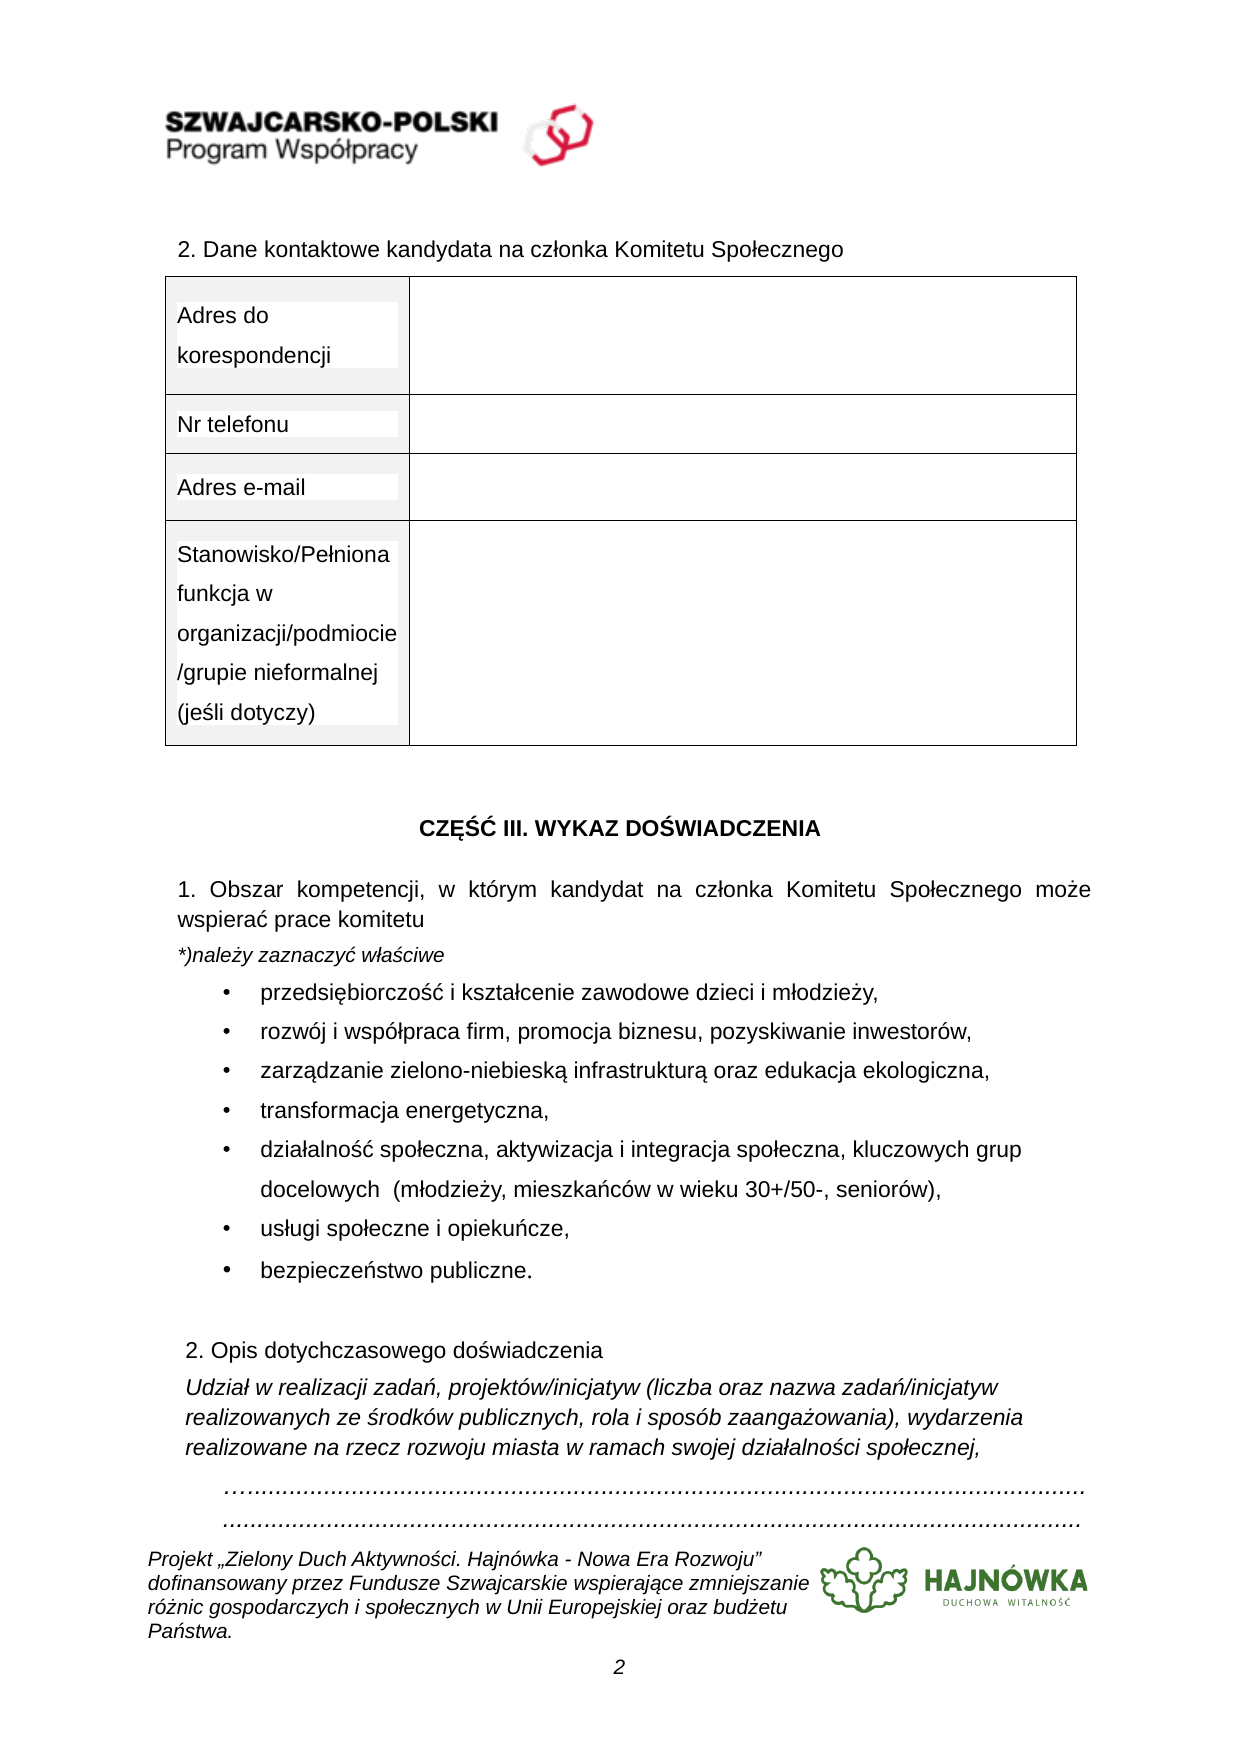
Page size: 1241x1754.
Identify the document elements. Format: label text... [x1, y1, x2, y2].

table_cell [410, 454, 421, 520]
subtitle …..................................................................................................................................................................................................................................................... [223, 1471, 1092, 1532]
subtitle 1. Obszar kompetencji, w którym kandydat na członka Komitetu Społecznego może wspierać prace komitetu [177, 876, 1092, 932]
picture [147, 75, 617, 197]
subtitle rozwój i współpraca firm, promocja biznesu, pozyskiwanie inwestorów, [223, 1018, 1092, 1044]
table_header [410, 277, 1076, 394]
table_header Adres do korespondencji [166, 277, 409, 394]
table_cell Nr telefonu [166, 395, 409, 453]
table_cell [1065, 454, 1076, 520]
subtitle *)należy zaznaczyć właściwe [148, 942, 1092, 966]
table_cell Stanowisko/Pełniona funkcja w organizacji/podmiocie/grupie nieformalnej (jeśli dotyczy) [166, 521, 409, 745]
subtitle CZĘŚĆ III. WYKAZ DOŚWIADCZENIA [148, 815, 1092, 842]
picture [820, 1547, 1088, 1613]
subtitle transformacja energetyczna, [223, 1097, 1092, 1123]
table_cell Adres e-mail [166, 454, 409, 520]
subtitle zarządzanie zielono-niebieską infrastrukturą oraz edukacja ekologiczna, [223, 1057, 1092, 1084]
subtitle Udział w realizacji zadań, projektów/inicjatyw (liczba oraz nazwa zadań/inicjatyw realizowanych ze środków publicznych, rola i sposób zaangażowania), wydarzenia realizowane na rzecz rozwoju miasta w ramach swojej działalności społecznej, [185, 1374, 1092, 1461]
table_cell [410, 395, 1076, 453]
subtitle przedsiębiorczość i kształcenie zawodowe dzieci i młodzieży, [223, 978, 1092, 1005]
subtitle 2. Dane kontaktowe kandydata na członka Komitetu Społecznego [177, 236, 1092, 263]
subtitle bezpieczeństwo publiczne. [223, 1255, 1092, 1283]
subtitle działalność społeczna, aktywizacja i integracja społeczna, kluczowych grup docelowych (młodzieży, mieszkańców w wieku 30+/50-, seniorów), [223, 1136, 1092, 1202]
subtitle usługi społeczne i opiekuńcze, [223, 1215, 1092, 1242]
subtitle 2. Opis dotychczasowego doświadczenia [185, 1337, 1092, 1364]
table_cell [410, 521, 421, 745]
table_cell [1065, 521, 1076, 745]
